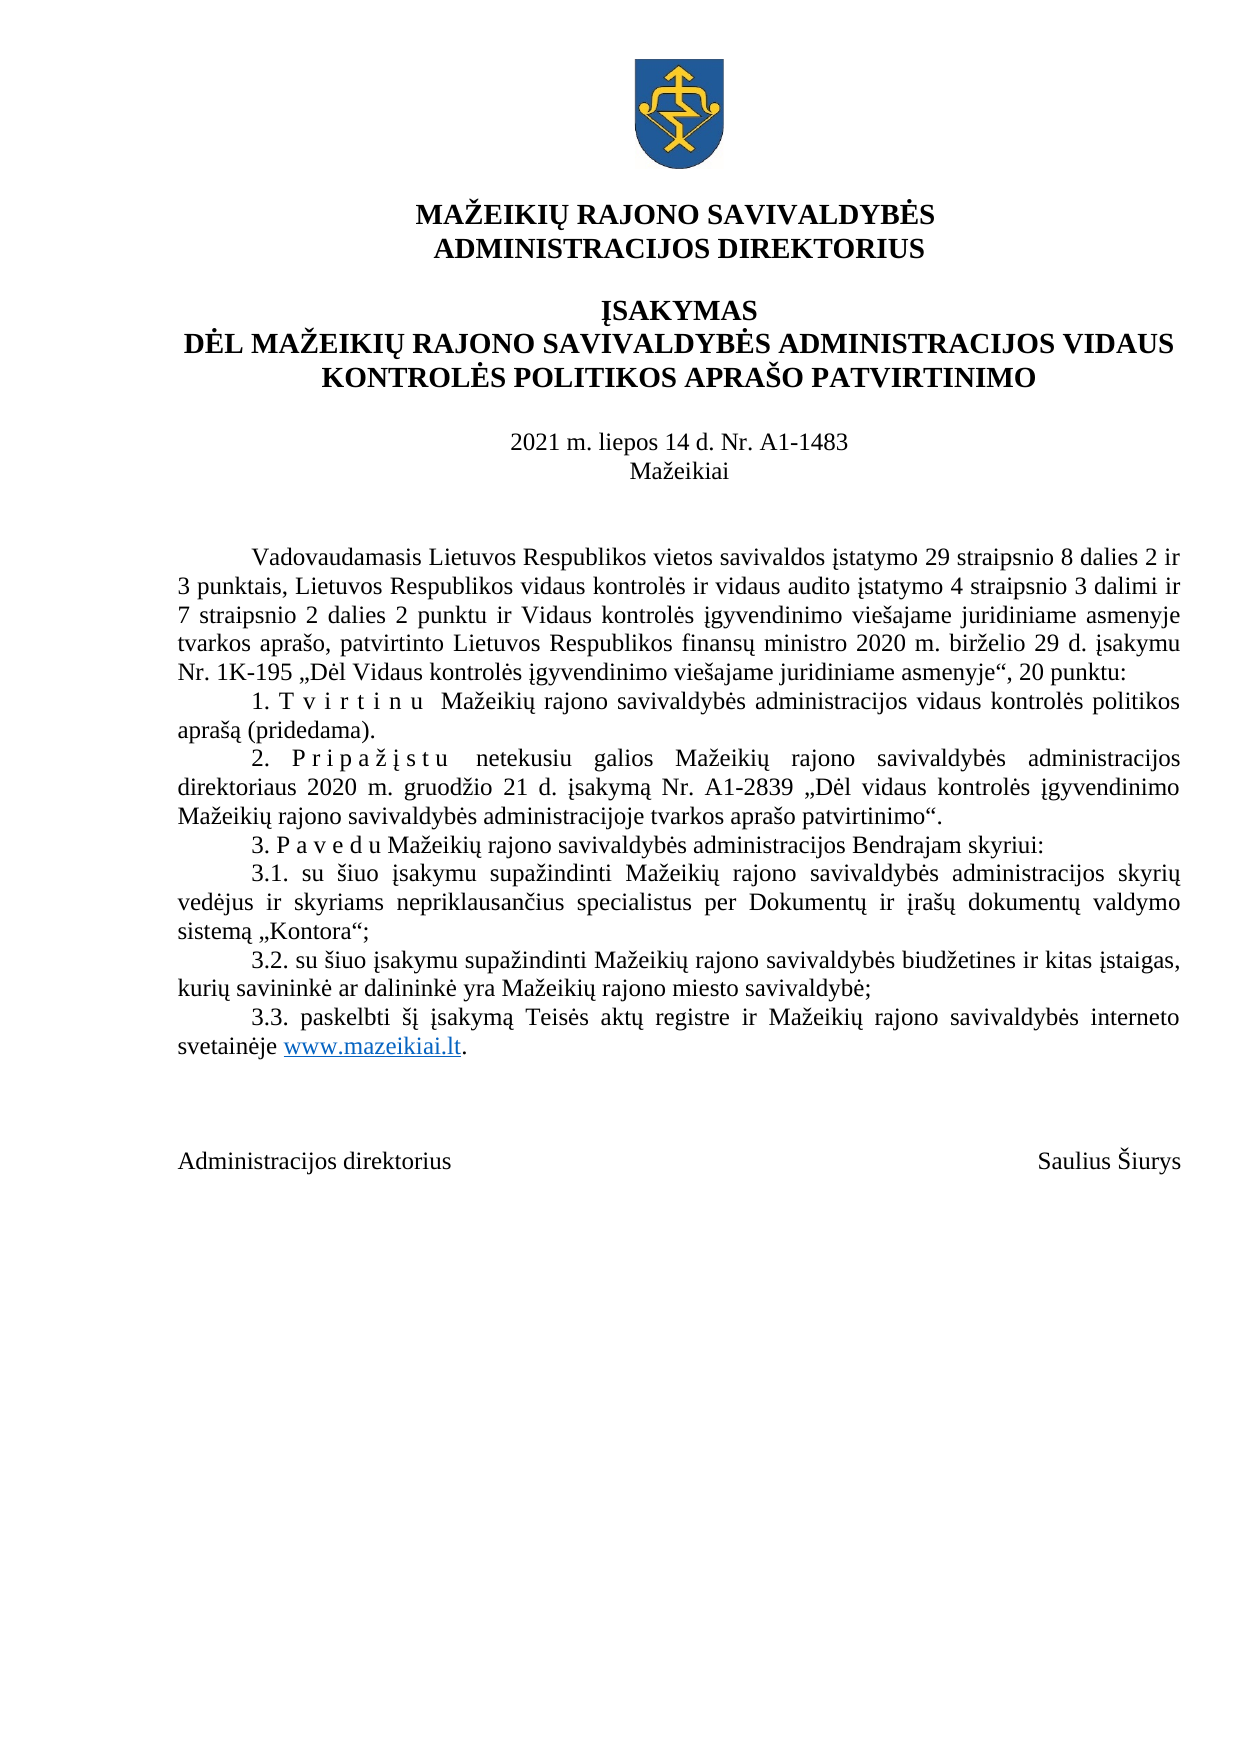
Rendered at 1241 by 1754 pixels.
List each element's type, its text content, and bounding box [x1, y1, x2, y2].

text administraCIJOS DIREKTORIUS [177, 231, 1181, 264]
text 3.2. su šiuo įsakymu supažindinti Mažeikių rajono savivaldybės biudžetines ir kitas įstaigas, kurių savininkė ar dalininkė yra Mažeikių rajono miesto savivaldybė; [177, 945, 1181, 1002]
text Vadovaudamasis Lietuvos Respublikos vietos savivaldos įstatymo 29 straipsnio 8 dalies 2 ir 3 punktais, Lietuvos Respublikos vidaus kontrolės ir vidaus audito įstatymo 4 straipsnio 3 dalimi ir 7 straipsnio 2 dalies 2 punktu ir Vidaus kontrolės įgyvendinimo viešajame juridiniame asmenyje tvarkos aprašo, patvirtinto Lietuvos Respublikos finansų ministro 2020 m. birželio 29 d. įsakymu Nr. 1K-195 „Dėl Vidaus kontrolės įgyvendinimo viešajame juridiniame asmenyje“, 20 punktu: [177, 542, 1181, 686]
text DĖL MAŽEIKIŲ RAJONO SAVIVALDYBĖS ADMINISTRACIJOS VIDAUS KONTROLĖS POLITIKOS APRAŠO PATVIRTINIMO [177, 327, 1181, 394]
text Administracijos direktorius Saulius Šiurys [177, 1146, 1181, 1175]
subtitle ĮSAKYMAS [177, 293, 1181, 327]
text 2021 m. liepos 14 d. Nr. A1-1483 [177, 427, 1181, 456]
text 3.3. paskelbti šį įsakymą Teisės aktų registre ir Mažeikių rajono savivaldybės interneto svetainėje www.mazeikiai.lt. [177, 1002, 1181, 1060]
text 1. T v i r t i n u Mažeikių rajono savivaldybės administracijos vidaus kontrolės politikos aprašą (pridedama). [177, 686, 1181, 743]
text Mažeikių rajono savivaldybės [177, 197, 1181, 231]
text Mažeikiai [177, 456, 1181, 485]
text 2. Pripažįstu netekusiu galios Mažeikių rajono savivaldybės administracijos direktoriaus 2020 m. gruodžio 21 d. įsakymą Nr. A1-2839 „Dėl vidaus kontrolės įgyvendinimo Mažeikių rajono savivaldybės administracijoje tvarkos aprašo patvirtinimo“. [177, 743, 1181, 830]
text 3. P a v e d u Mažeikių rajono savivaldybės administracijos Bendrajam skyriui: [177, 830, 1181, 858]
text 3.1. su šiuo įsakymu supažindinti Mažeikių rajono savivaldybės administracijos skyrių vedėjus ir skyriams nepriklausančius specialistus per Dokumentų ir įrašų dokumentų valdymo sistemą „Kontora“; [177, 858, 1181, 945]
